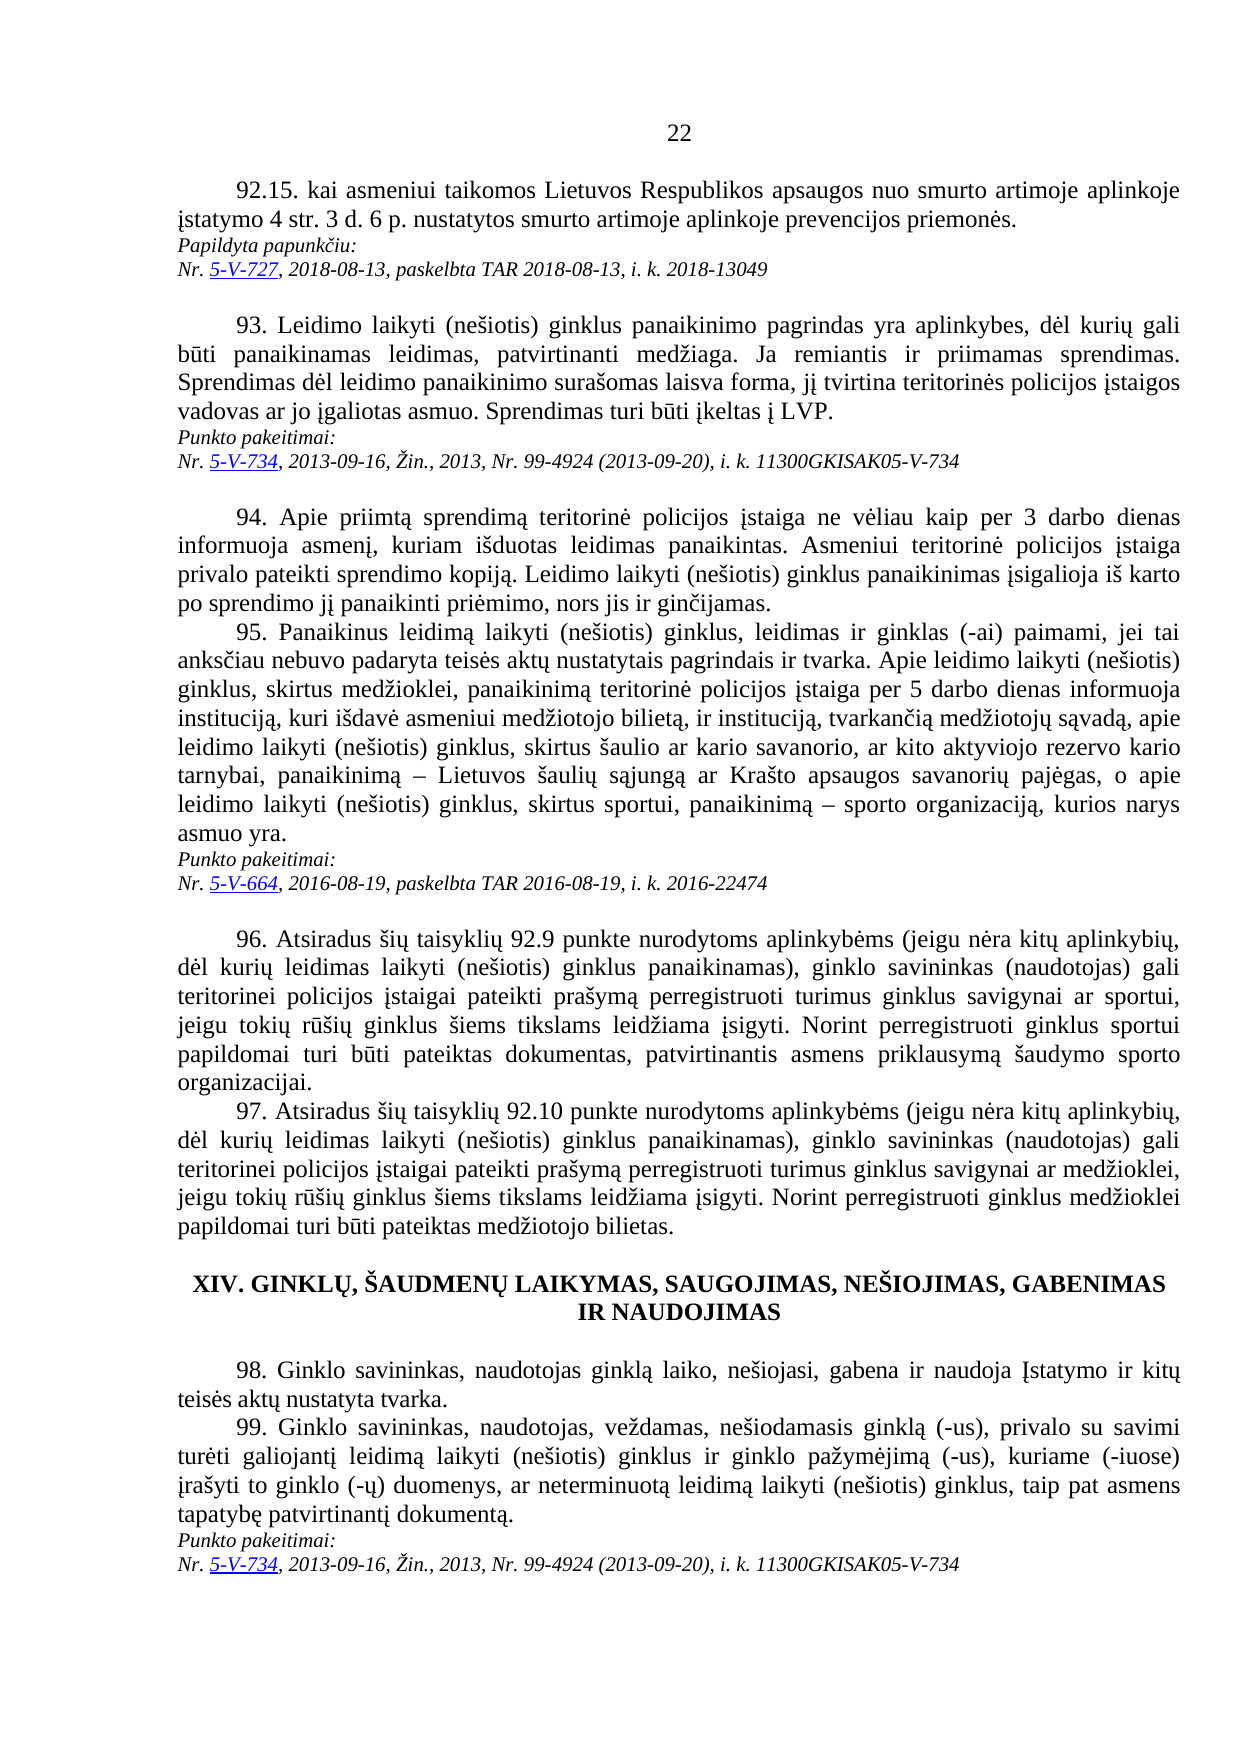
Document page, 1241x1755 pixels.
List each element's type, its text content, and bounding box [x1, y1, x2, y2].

text XIV. GINKLŲ, ŠAUDMENŲ LAIKYMAS, SAUGOJIMAS, NEŠIOJIMAS, GABENIMAS IR NAUDOJIMAS [177, 1269, 1181, 1326]
text 99. Ginklo savininkas, naudotojas, veždamas, nešiodamasis ginklą (-us), privalo su savimi turėti galiojantį leidimą laikyti (nešiotis) ginklus ir ginklo pažymėjimą (-us), kuriame (-iuose) įrašyti to ginklo (-ų) duomenys, ar neterminuotą leidimą laikyti (nešiotis) ginklus, taip pat asmens tapatybę patvirtinantį dokumentą. [177, 1412, 1181, 1527]
text Punkto pakeitimai: [177, 425, 1181, 449]
text 92.15. kai asmeniui taikomos Lietuvos Respublikos apsaugos nuo smurto artimoje aplinkoje įstatymo 4 str. 3 d. 6 p. nustatytos smurto artimoje aplinkoje prevencijos priemonės. [177, 176, 1181, 233]
text 96. Atsiradus šių taisyklių 92.9 punkte nurodytoms aplinkybėms (jeigu nėra kitų aplinkybių, dėl kurių leidimas laikyti (nešiotis) ginklus panaikinamas), ginklo savininkas (naudotojas) gali teritorinei policijos įstaigai pateikti prašymą perregistruoti turimus ginklus savigynai ar sportui, jeigu tokių rūšių ginklus šiems tikslams leidžiama įsigyti. Norint perregistruoti ginklus sportui papildomai turi būti pateiktas dokumentas, patvirtinantis asmens priklausymą šaudymo sporto organizacijai. [177, 924, 1181, 1096]
text Nr. 5-V-734, 2013-09-16, Žin., 2013, Nr. 99-4924 (2013-09-20), i. k. 11300GKISAK05-V-734 [177, 1552, 1181, 1576]
text Punkto pakeitimai: [177, 847, 1181, 871]
text 93. Leidimo laikyti (nešiotis) ginklus panaikinimo pagrindas yra aplinkybes, dėl kurių gali būti panaikinamas leidimas, patvirtinanti medžiaga. Ja remiantis ir priimamas sprendimas. Sprendimas dėl leidimo panaikinimo surašomas laisva forma, jį tvirtina teritorinės policijos įstaigos vadovas ar jo įgaliotas asmuo. Sprendimas turi būti įkeltas į LVP. [177, 310, 1181, 425]
text 98. Ginklo savininkas, naudotojas ginklą laiko, nešiojasi, gabena ir naudoja Įstatymo ir kitų teisės aktų nustatyta tvarka. [177, 1355, 1181, 1412]
text Papildyta papunkčiu: [177, 233, 1181, 257]
text 97. Atsiradus šių taisyklių 92.10 punkte nurodytoms aplinkybėms (jeigu nėra kitų aplinkybių, dėl kurių leidimas laikyti (nešiotis) ginklus panaikinamas), ginklo savininkas (naudotojas) gali teritorinei policijos įstaigai pateikti prašymą perregistruoti turimus ginklus savigynai ar medžioklei, jeigu tokių rūšių ginklus šiems tikslams leidžiama įsigyti. Norint perregistruoti ginklus medžioklei papildomai turi būti pateiktas medžiotojo bilietas. [177, 1096, 1181, 1240]
text 95. Panaikinus leidimą laikyti (nešiotis) ginklus, leidimas ir ginklas (-ai) paimami, jei tai anksčiau nebuvo padaryta teisės aktų nustatytais pagrindais ir tvarka. Apie leidimo laikyti (nešiotis) ginklus, skirtus medžioklei, panaikinimą teritorinė policijos įstaiga per 5 darbo dienas informuoja instituciją, kuri išdavė asmeniui medžiotojo bilietą, ir instituciją, tvarkančią medžiotojų sąvadą, apie leidimo laikyti (nešiotis) ginklus, skirtus šaulio ar kario savanorio, ar kito aktyviojo rezervo kario tarnybai, panaikinimą – Lietuvos šaulių sąjungą ar Krašto apsaugos savanorių pajėgas, o apie leidimo laikyti (nešiotis) ginklus, skirtus sportui, panaikinimą – sporto organizaciją, kurios narys asmuo yra. [177, 617, 1181, 847]
text 94. Apie priimtą sprendimą teritorinė policijos įstaiga ne vėliau kaip per 3 darbo dienas informuoja asmenį, kuriam išduotas leidimas panaikintas. Asmeniui teritorinė policijos įstaiga privalo pateikti sprendimo kopiją. Leidimo laikyti (nešiotis) ginklus panaikinimas įsigalioja iš karto po sprendimo jį panaikinti priėmimo, nors jis ir ginčijamas. [177, 502, 1181, 617]
text Nr. 5-V-734, 2013-09-16, Žin., 2013, Nr. 99-4924 (2013-09-20), i. k. 11300GKISAK05-V-734 [177, 449, 1181, 473]
text Nr. 5-V-727, 2018-08-13, paskelbta TAR 2018-08-13, i. k. 2018-13049 [177, 257, 1181, 281]
text Punkto pakeitimai: [177, 1527, 1181, 1552]
text Nr. 5-V-664, 2016-08-19, paskelbta TAR 2016-08-19, i. k. 2016-22474 [177, 871, 1181, 895]
